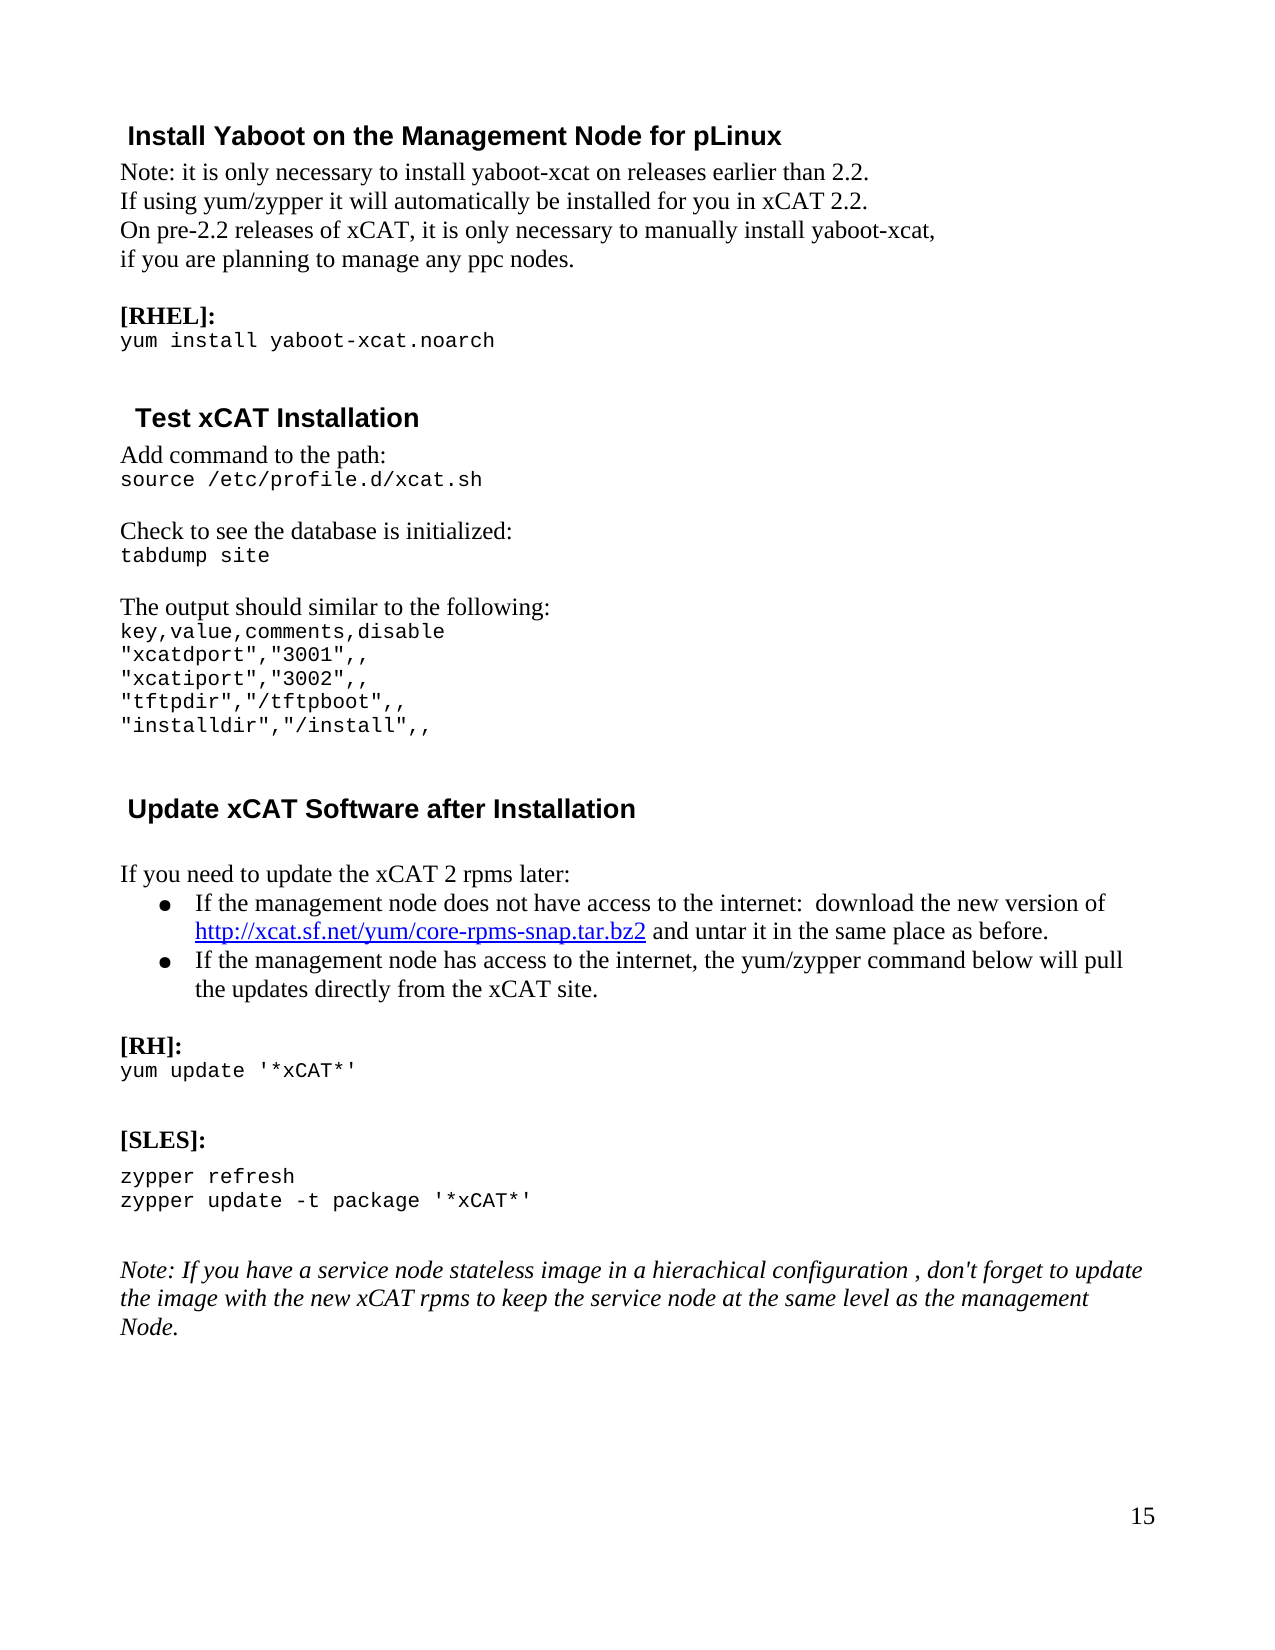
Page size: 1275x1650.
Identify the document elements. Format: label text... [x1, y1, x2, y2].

text [RH]: [120, 1031, 1155, 1060]
text If using yum/zypper it will automatically be installed for you in xCAT 2.2. [120, 186, 1155, 215]
text Note: If you have a service node stateless image in a hierachical configuration , don't forget to update the image with the new xCAT rpms to keep the service node at the same level as the management Node. [120, 1255, 1155, 1341]
text Note: it is only necessary to install yaboot-xcat on releases earlier than 2.2. [120, 157, 1155, 186]
subtitle Update xCAT Software after Installation [120, 793, 1155, 824]
text Check to see the database is initialized: [120, 516, 1155, 544]
text if you are planning to manage any ppc nodes. [120, 244, 1155, 272]
text The output should similar to the following: [120, 592, 1155, 621]
text "xcatdport","3001",, [120, 644, 1155, 668]
text tabdump site [120, 544, 1155, 568]
list If the management node does not have access to the internet: download the new version of http://xcat.sf.net/yum/core-rpms-snap.tar.bz2 and untar it in the same place as before. [157, 888, 1155, 945]
text If you need to update the xCAT 2 rpms later: [120, 859, 1155, 888]
text "tftpdir","/tftpboot",, [120, 692, 1155, 715]
text key,value,comments,disable [120, 621, 1155, 644]
list If the management node has access to the internet, the yum/zypper command below will pull the updates directly from the xCAT site. [157, 945, 1155, 1003]
text yum install yaboot-xcat.noarch [120, 330, 1155, 354]
text [SLES]: [120, 1125, 1155, 1154]
text [RHEL]: [120, 301, 1155, 330]
text "installdir","/install",, [120, 715, 1155, 739]
text "xcatiport","3002",, [120, 668, 1155, 692]
text zypper update -t package '*xCAT*' [120, 1190, 1155, 1213]
subtitle Test xCAT Installation [120, 402, 1155, 433]
text yum update '*xCAT*' [120, 1060, 1155, 1084]
subtitle Install Yaboot on the Management Node for pLinux [120, 120, 1155, 151]
text Add command to the path: [120, 440, 1155, 468]
text source /etc/profile.d/xcat.sh [120, 468, 1155, 492]
text zypper refresh [120, 1166, 1155, 1190]
text On pre-2.2 releases of xCAT, it is only necessary to manually install yaboot-xcat, [120, 215, 1155, 244]
